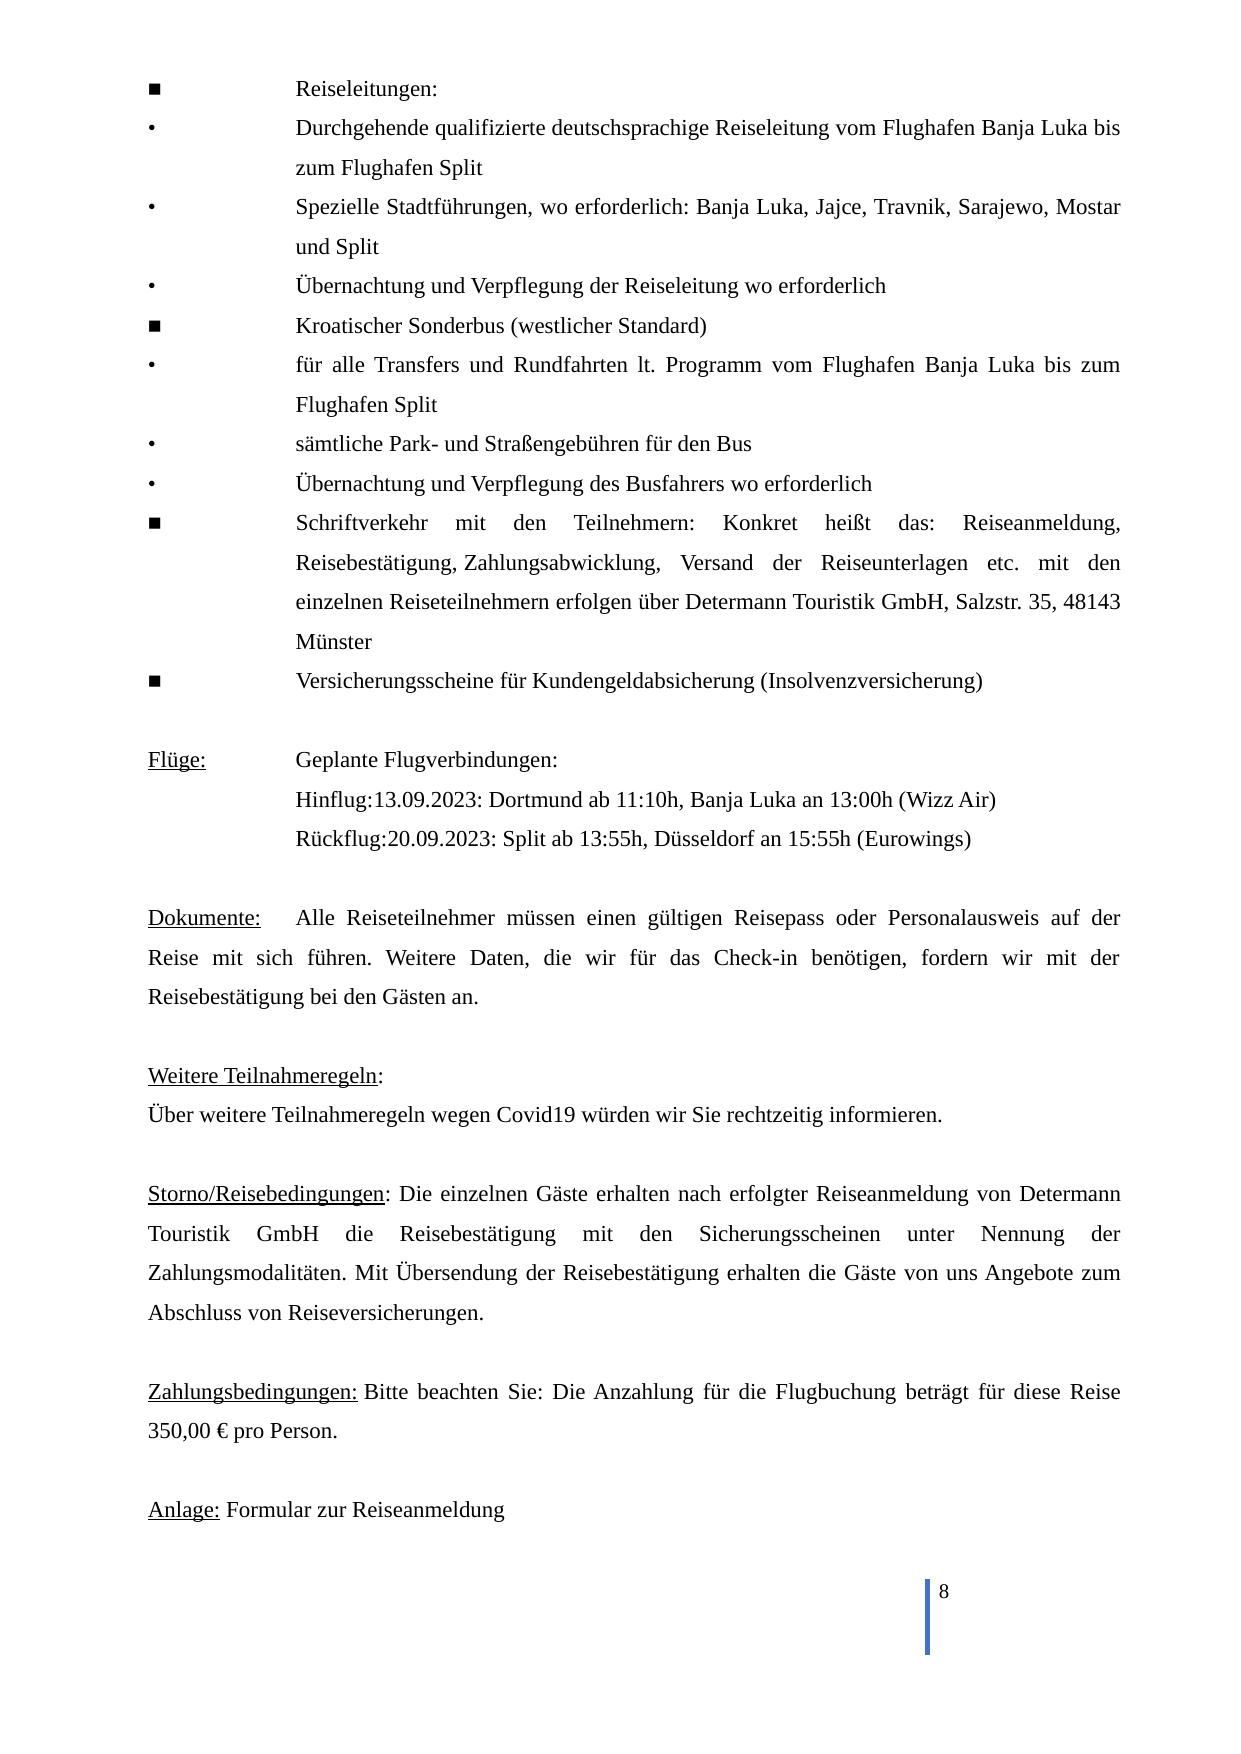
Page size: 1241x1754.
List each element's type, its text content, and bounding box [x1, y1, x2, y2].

text • Übernachtung und Verpflegung der Reiseleitung wo erforderlich [148, 272, 1122, 299]
text ■ Kroatischer Sonderbus (westlicher Standard) [148, 312, 1122, 338]
text Dokumente: Alle Reiseteilnehmer müssen einen gültigen Reisepass oder Personalausweis auf der Reise mit sich führen. Weitere Daten, die wir für das Check-in benötigen, fordern wir mit der Reisebestätigung bei den Gästen an. [148, 904, 1122, 1009]
text Hinflug: 13.09.2023: Dortmund ab 11:10h, Banja Luka an 13:00h (Wizz Air) [148, 786, 1122, 812]
text • Übernachtung und Verpflegung des Busfahrers wo erforderlich [148, 470, 1122, 496]
text • Durchgehende qualifizierte deutschsprachige Reiseleitung vom Flughafen Banja Luka bis zum Flughafen Split [148, 114, 1122, 180]
text • sämtliche Park- und Straßengebühren für den Bus [148, 430, 1122, 457]
text Storno/Reisebedingungen: Die einzelnen Gäste erhalten nach erfolgter Reiseanmeldung von Determann Touristik GmbH die Reisebestätigung mit den Sicherungsscheinen unter Nennung der Zahlungsmodalitäten. Mit Übersendung der Reisebestätigung erhalten die Gäste von uns Angebote zum Abschluss von Reiseversicherungen. [148, 1180, 1122, 1325]
text ■ Schriftverkehr mit den Teilnehmern: Konkret heißt das: Reiseanmeldung, Reisebestätigung, Zahlungsabwicklung, Versand der Reiseunterlagen etc. mit den einzelnen Reiseteilnehmern erfolgen über Determann Touristik GmbH, Salzstr. 35, 48143 Münster [148, 509, 1122, 654]
text ■ Versicherungsscheine für Kundengeldabsicherung (Insolvenzversicherung) [148, 667, 1122, 693]
text Anlage: Formular zur Reiseanmeldung [148, 1496, 1122, 1523]
text Flüge: Geplante Flugverbindungen: [148, 746, 1122, 772]
text Zahlungsbedingungen: Bitte beachten Sie: Die Anzahlung für die Flugbuchung beträgt für diese Reise 350,00 € pro Person. [148, 1378, 1122, 1444]
text • Spezielle Stadtführungen, wo erforderlich: Banja Luka, Jajce, Travnik, Sarajewo, Mostar und Split [148, 193, 1122, 259]
text Rückflug: 20.09.2023: Split ab 13:55h, Düsseldorf an 15:55h (Eurowings) [148, 825, 1122, 851]
text ■ Reiseleitungen: [148, 75, 1122, 101]
text Weitere Teilnahmeregeln: [148, 1062, 1122, 1088]
text • für alle Transfers und Rundfahrten lt. Programm vom Flughafen Banja Luka bis zum Flughafen Split [148, 351, 1122, 417]
text Über weitere Teilnahmeregeln wegen Covid19 würden wir Sie rechtzeitig informieren. [148, 1101, 1122, 1128]
